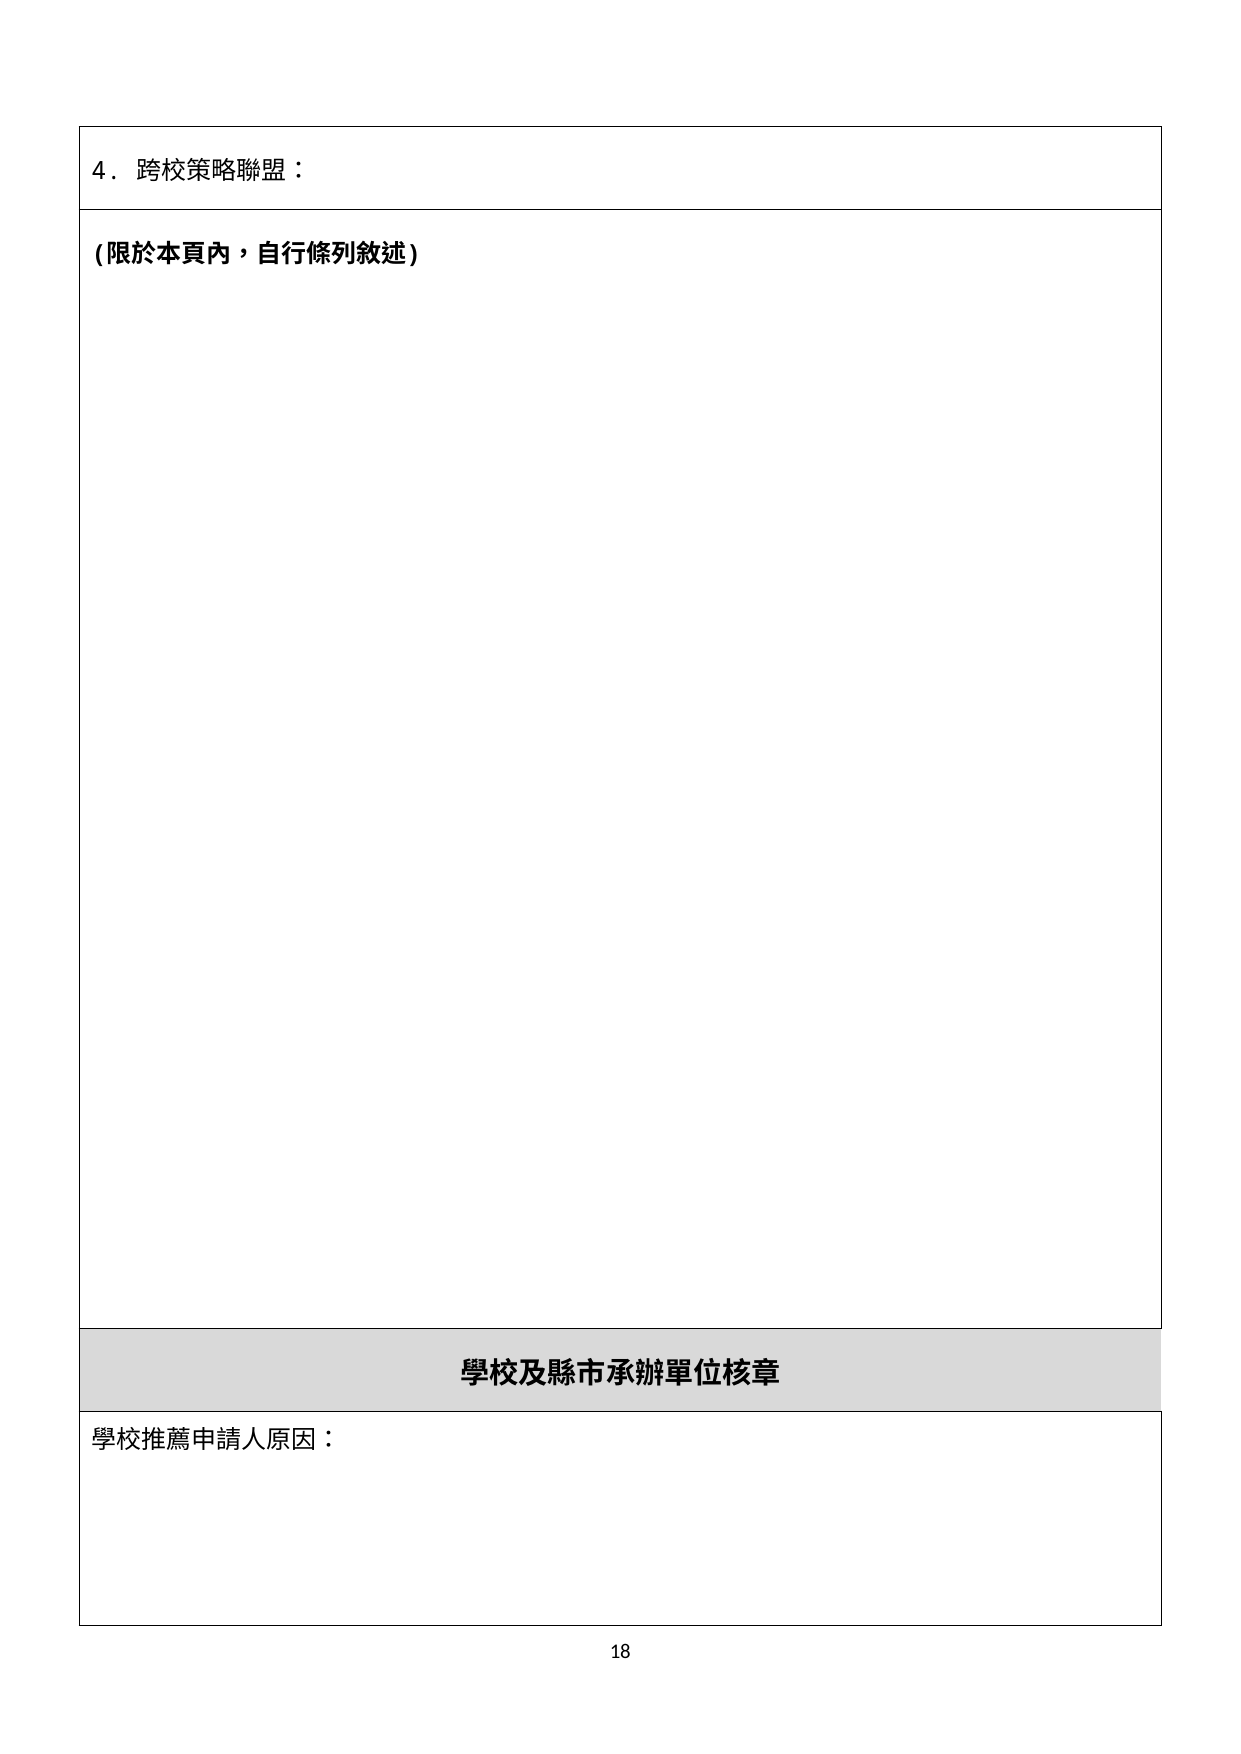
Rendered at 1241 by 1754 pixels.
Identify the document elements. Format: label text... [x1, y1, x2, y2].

table_cell (限於本頁內，自行條列敘述) [80, 210, 1161, 1328]
table_cell 4. 跨校策略聯盟： [80, 127, 1161, 208]
table_cell 學校推薦申請人原因： [80, 1412, 1161, 1625]
table_cell 學校及縣市承辦單位核章 [80, 1329, 1161, 1411]
